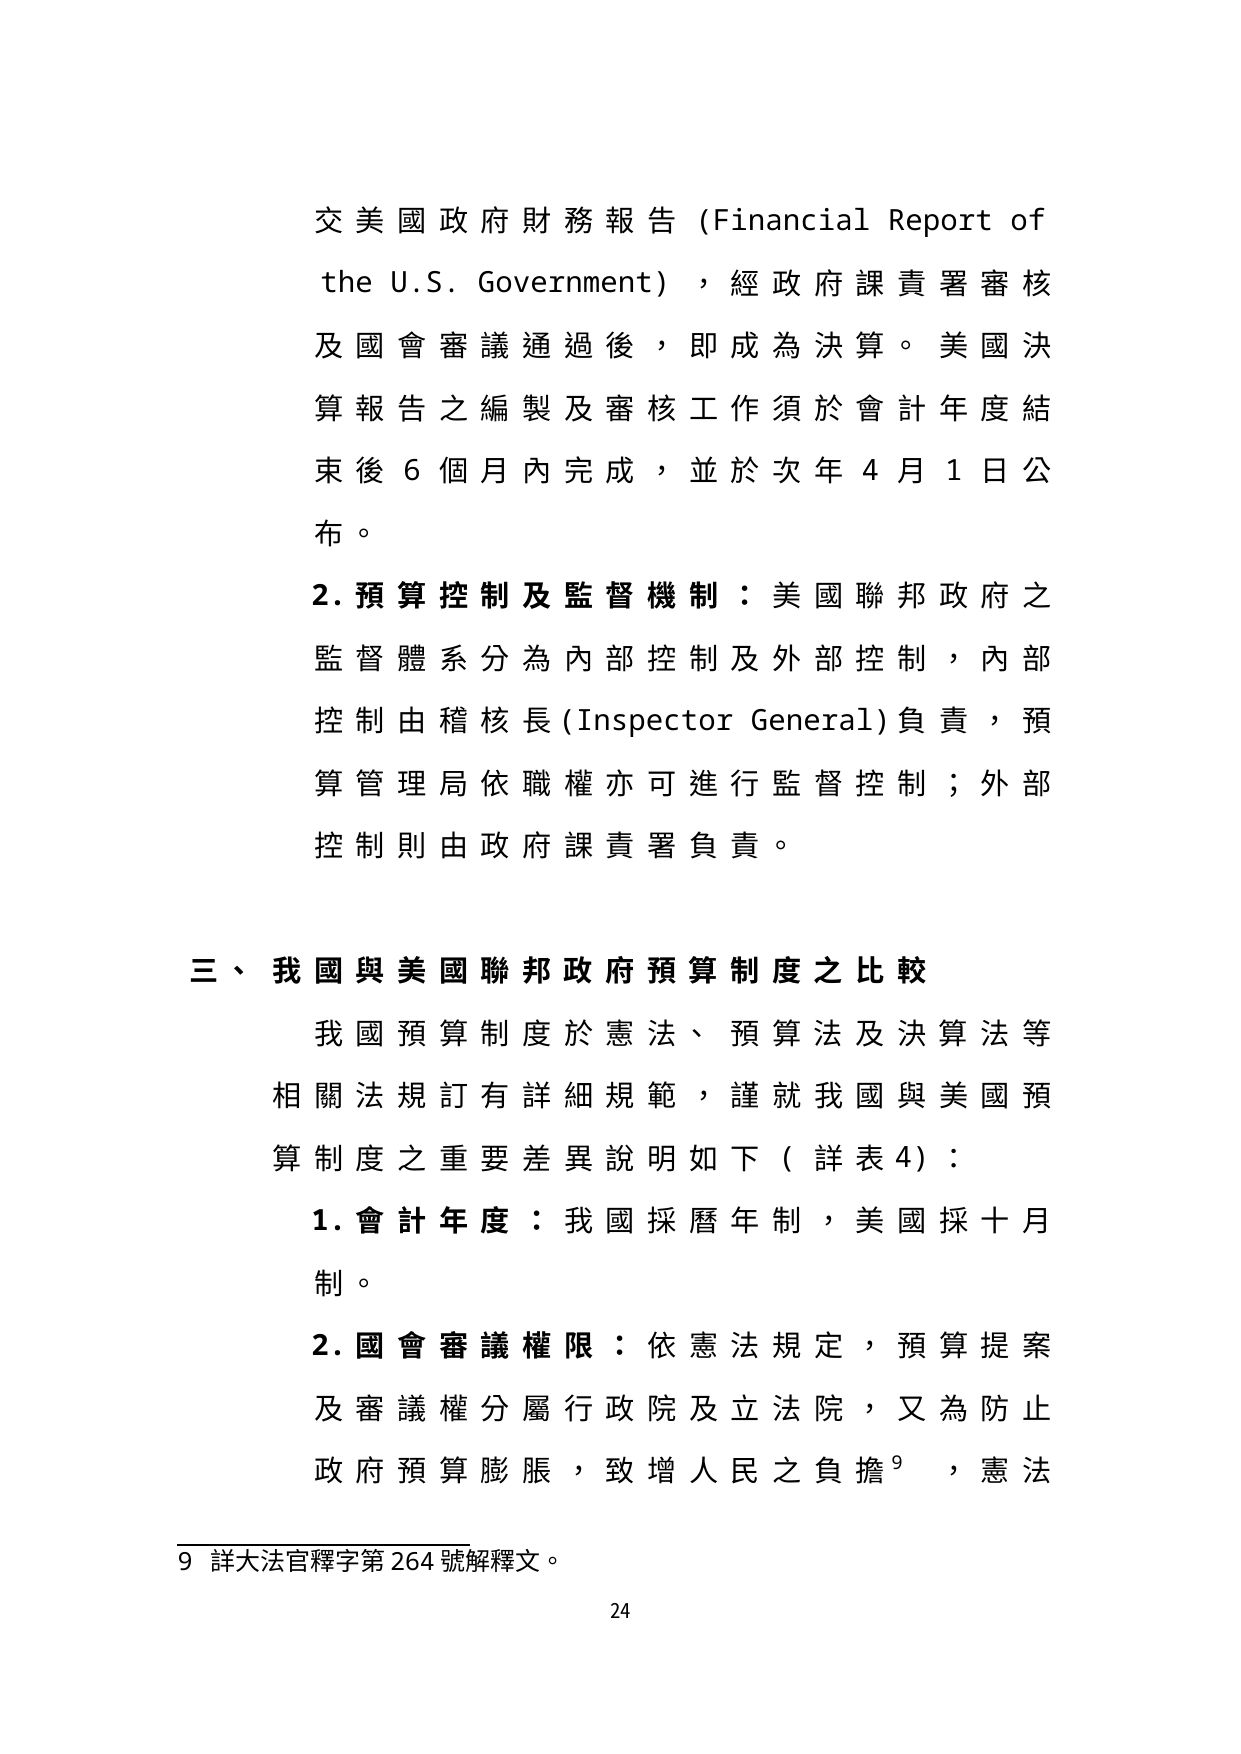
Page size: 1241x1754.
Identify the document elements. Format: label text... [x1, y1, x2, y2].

text 2.預算控制及監督機制：美國聯邦政府之監督體系分為內部控制及外部控制，內部控制由稽核長(Inspector General)負責，預算管理局依職權亦可進行監督控制；外部控制則由政府課責署負責。 [271, 552, 1058, 865]
text 三、我國與美國聯邦政府預算制度之比較 [183, 927, 1058, 990]
text 詳大法官釋字第264號解釋文。 [177, 1546, 1063, 1577]
text 1.會計年度：我國採曆年制，美國採十月制。 [271, 1177, 1058, 1302]
text 2.國會審議權限：依憲法規定，預算提案及審議權分屬行政院及立法院，又為防止政府預算膨脹，致增人民之負擔，憲法第70條規定：「立法院對於行政院所提預算案，不得為增加支出之提議」，復依大法官釋字第391號解釋文，立法院審議預算不得移動增減預算項目，爰與美國國會具有實質預算提案權不同。 [271, 1302, 1058, 1490]
text 交美國政府財務報告(Financial Report of the U.S. Government)，經政府課責署審核及國會審議通過後，即成為決算。美國決算報告之編製及審核工作須於會計年度結束後6個月內完成，並於次年4月1日公布。 [271, 177, 1058, 552]
text 我國預算制度於憲法、預算法及決算法等相關法規訂有詳細規範，謹就我國與美國預算制度之重要差異說明如下(詳表4)： [242, 990, 1058, 1177]
